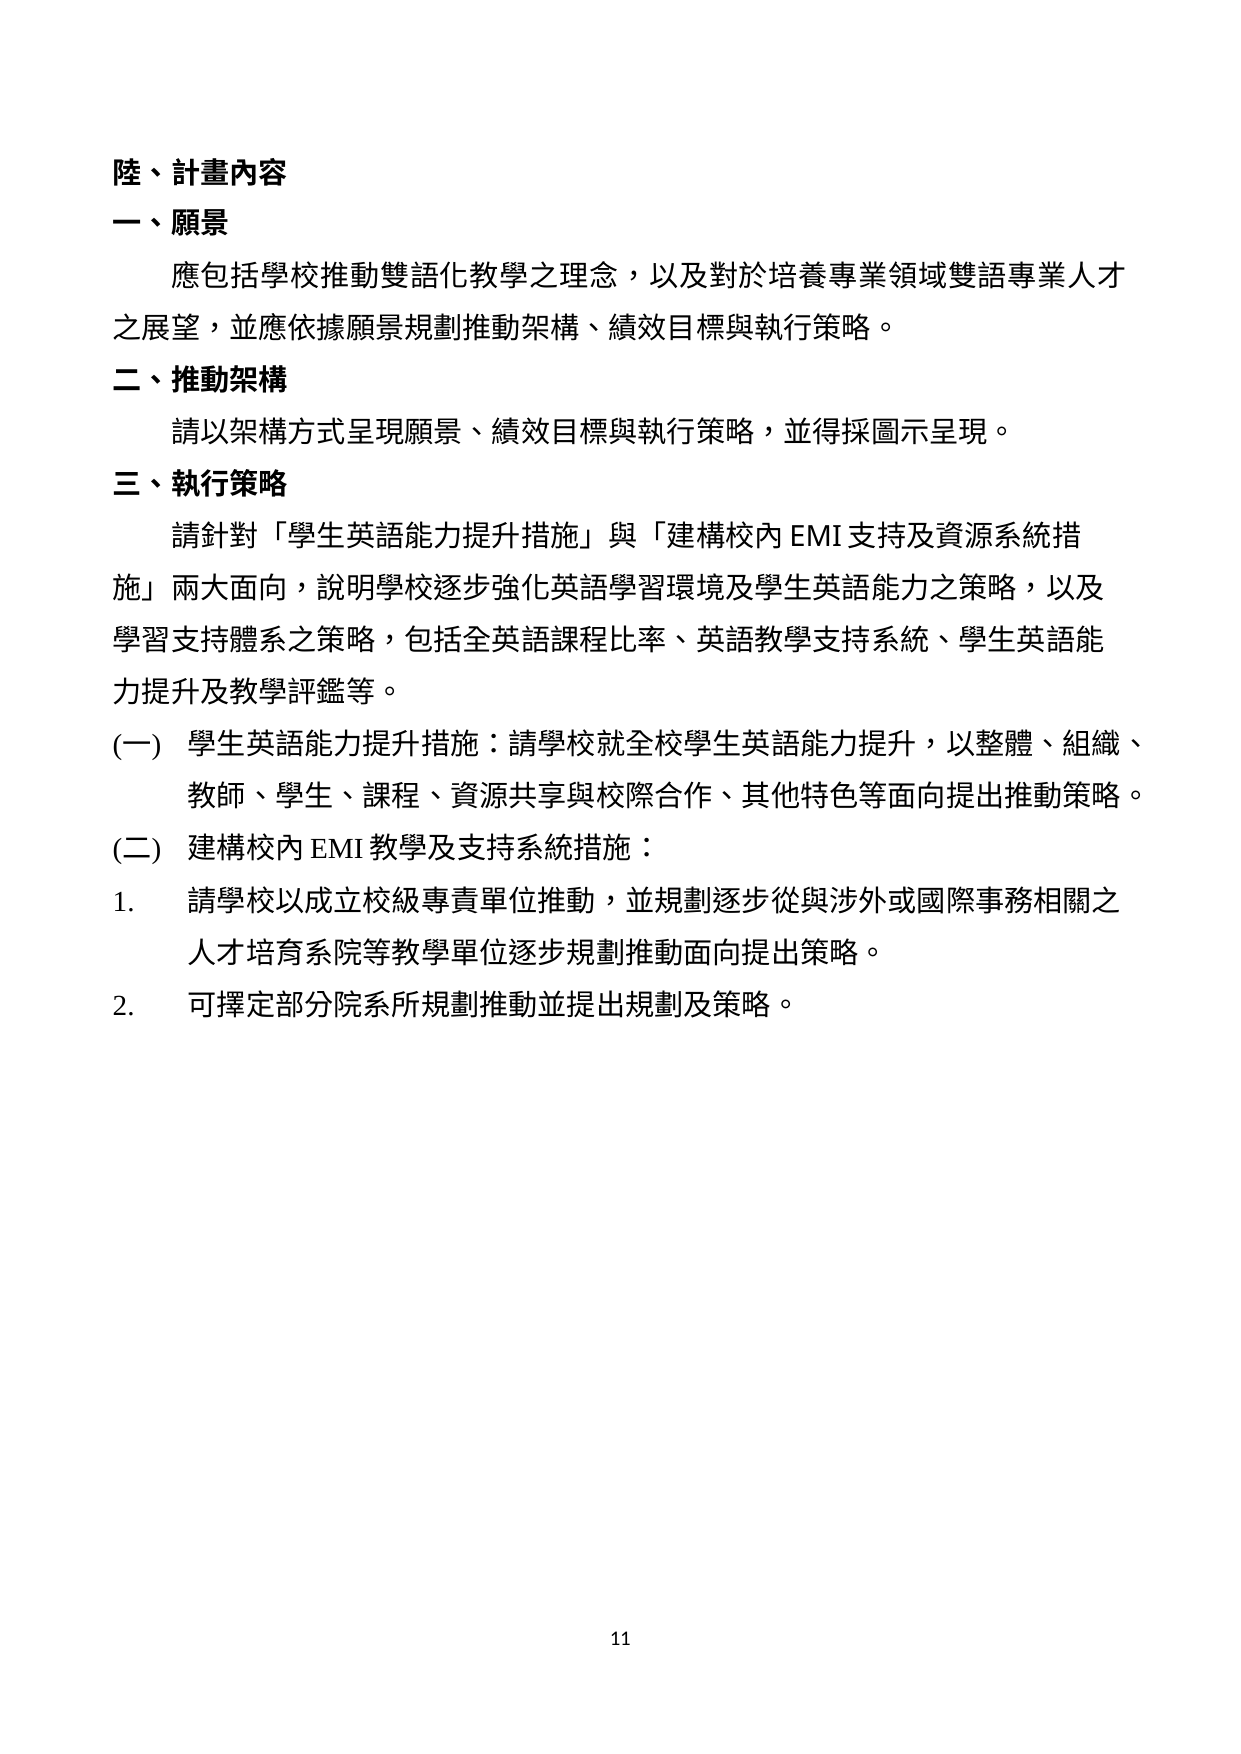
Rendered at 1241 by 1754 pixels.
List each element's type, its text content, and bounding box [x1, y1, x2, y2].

subtitle 推動架構 [112, 348, 1128, 401]
title 請學校以成立校級專責單位推動，並規劃逐步從與涉外或國際事務相關之人才培育系院等教學單位逐步規劃推動面向提出策略。 [112, 869, 1128, 973]
text 應包括學校推動雙語化教學之理念，以及對於培養專業領域雙語專業人才之展望，並應依據願景規劃推動架構、績效目標與執行策略。 [112, 244, 1128, 348]
text 請針對「學生英語能力提升措施」與「建構校內EMI支持及資源系統措施」兩大面向，說明學校逐步強化英語學習環境及學生英語能力之策略，以及學習支持體系之策略，包括全英語課程比率、英語教學支持系統、學生英語能力提升及教學評鑑等。 [112, 505, 1128, 713]
text 請以架構方式呈現願景、績效目標與執行策略，並得採圖示呈現。 [112, 401, 1128, 453]
title 建構校內EMI教學及支持系統措施： [112, 817, 1128, 869]
subtitle 執行策略 [112, 453, 1128, 505]
title 學生英語能力提升措施：請學校就全校學生英語能力提升，以整體、組織、教師、學生、課程、資源共享與校際合作、其他特色等面向提出推動策略。 [112, 713, 1128, 817]
subtitle 願景 [112, 192, 1128, 244]
title 可擇定部分院系所規劃推動並提出規劃及策略。 [112, 973, 1128, 1026]
subtitle 計畫內容 [112, 150, 1128, 192]
